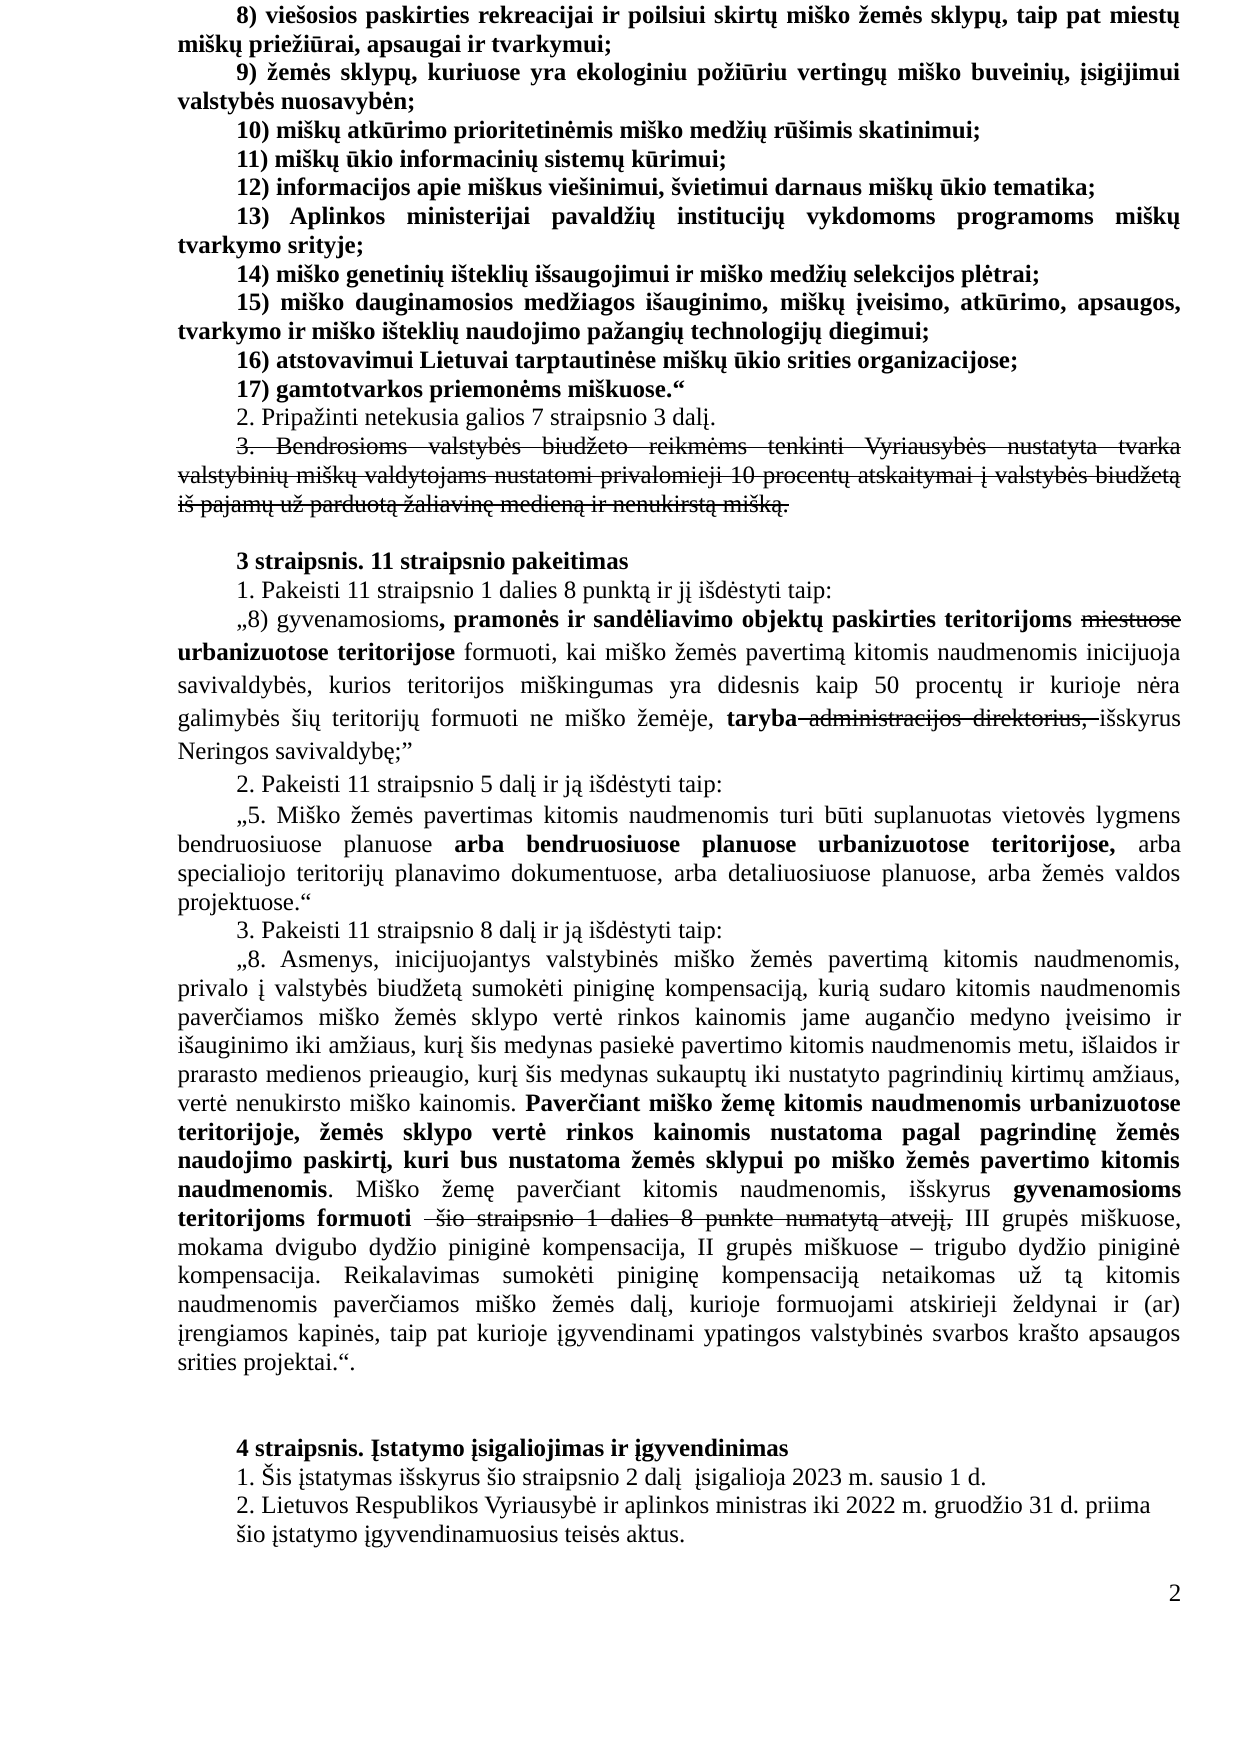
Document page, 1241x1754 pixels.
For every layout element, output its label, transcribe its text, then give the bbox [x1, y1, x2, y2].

text 13) Aplinkos ministerijai pavaldžių institucijų vykdomoms programoms miškų tvarkymo srityje; [177, 201, 1181, 259]
text 9) žemės sklypų, kuriuose yra ekologiniu požiūriu vertingų miško buveinių, įsigijimui valstybės nuosavybėn; [177, 57, 1181, 115]
text 11) miškų ūkio informacinių sistemų kūrimui; [177, 144, 1181, 172]
text 3. Bendrosioms valstybės biudžeto reikmėms tenkinti Vyriausybės nustatyta tvarka valstybinių miškų valdytojams nustatomi privalomieji 10 procentų atskaitymai į valstybės biudžetą iš pajamų už parduotą žaliavinę medieną ir nenukirstą mišką. [177, 477, 1181, 517]
text 16) atstovavimui Lietuvai tarptautinėse miškų ūkio srities organizacijose; [177, 345, 1181, 374]
text 17) gamtotvarkos priemonėms miškuose.“ [177, 374, 1181, 402]
text „5. Miško žemės pavertimas kitomis naudmenomis turi būti suplanuotas vietovės lygmens bendruosiuose planuose arba bendruosiuose planuose urbanizuotose teritorijose, arba specialiojo teritorijų planavimo dokumentuose, arba detaliuosiuose planuose, arba žemės valdos projektuose.“ [177, 801, 1181, 916]
text 14) miško genetinių išteklių išsaugojimui ir miško medžių selekcijos plėtrai; [177, 259, 1181, 287]
text „8) gyvenamosioms, pramonės ir sandėliavimo objektų paskirties teritorijoms miestuose urbanizuotose teritorijose formuoti, kai miško žemės pavertimą kitomis naudmenomis inicijuoja savivaldybės, kurios teritorijos miškingumas yra didesnis kaip 50 procentų ir kurioje nėra galimybės šių teritorijų formuoti ne miško žemėje, taryba administracijos direktorius, išskyrus Neringos savivaldybę;” [177, 604, 1181, 764]
text 2. Pakeisti 11 straipsnio 5 dalį ir ją išdėstyti taip: [177, 769, 1181, 798]
text 8) viešosios paskirties rekreacijai ir poilsiui skirtų miško žemės sklypų, taip pat miestų miškų priežiūrai, apsaugai ir tvarkymui; [177, 0, 1181, 57]
text 1. Šis įstatymas išskyrus šio straipsnio 2 dalį įsigalioja 2023 m. sausio 1 d. [236, 1462, 1181, 1491]
text 12) informacijos apie miškus viešinimui, švietimui darnaus miškų ūkio tematika; [177, 172, 1181, 201]
text 3. Bendrosioms valstybės biudžeto reikmėms tenkinti Vyriausybės nustatyta tvarka valstybinių miškų valdytojams nustatomi privalomieji 10 procentų atskaitymai į valstybės biudžetą iš pajamų už parduotą žaliavinę medieną ir nenukirstą mišką. [177, 431, 1181, 476]
text 2. Lietuvos Respublikos Vyriausybė ir aplinkos ministras iki 2022 m. gruodžio 31 d. priima šio įstatymo įgyvendinamuosius teisės aktus. [236, 1491, 1181, 1548]
text 10) miškų atkūrimo prioritetinėmis miško medžių rūšimis skatinimui; [177, 115, 1181, 144]
text 15) miško dauginamosios medžiagos išauginimo, miškų įveisimo, atkūrimo, apsaugos, tvarkymo ir miško išteklių naudojimo pažangių technologijų diegimui; [177, 287, 1181, 345]
text 4 straipsnis. Įstatymo įsigaliojimas ir įgyvendinimas [236, 1433, 1181, 1462]
text „8. Asmenys, inicijuojantys valstybinės miško žemės pavertimą kitomis naudmenomis, privalo į valstybės biudžetą sumokėti piniginę kompensaciją, kurią sudaro kitomis naudmenomis paverčiamos miško žemės sklypo vertė rinkos kainomis jame augančio medyno įveisimo ir išauginimo iki amžiaus, kurį šis medynas pasiekė pavertimo kitomis naudmenomis metu, išlaidos ir prarasto medienos prieaugio, kurį šis medynas sukauptų iki nustatyto pagrindinių kirtimų amžiaus, vertė nenukirsto miško kainomis. Paverčiant miško žemę kitomis naudmenomis urbanizuotose teritorijoje, žemės sklypo vertė rinkos kainomis nustatoma pagal pagrindinę žemės naudojimo paskirtį, kuri bus nustatoma žemės sklypui po miško žemės pavertimo kitomis naudmenomis. Miško žemę paverčiant kitomis naudmenomis, išskyrus gyvenamosioms teritorijoms formuoti šio straipsnio 1 dalies 8 punkte numatytą atvejį, III grupės miškuose, mokama dvigubo dydžio piniginė kompensacija, II grupės miškuose – trigubo dydžio piniginė kompensacija. Reikalavimas sumokėti piniginę kompensaciją netaikomas už tą kitomis naudmenomis paverčiamos miško žemės dalį, kurioje formuojami atskirieji želdynai ir (ar) įrengiamos kapinės, taip pat kurioje įgyvendinami ypatingos valstybinės svarbos krašto apsaugos srities projektai.“. [177, 944, 1181, 1376]
list Pripažinti netekusia galios 7 straipsnio 3 dalį. [236, 402, 1181, 431]
text 3. Pakeisti 11 straipsnio 8 dalį ir ją išdėstyti taip: [177, 916, 1181, 944]
text 3 straipsnis. 11 straipsnio pakeitimas [236, 546, 1181, 575]
text 1. Pakeisti 11 straipsnio 1 dalies 8 punktą ir jį išdėstyti taip: [177, 575, 1181, 604]
